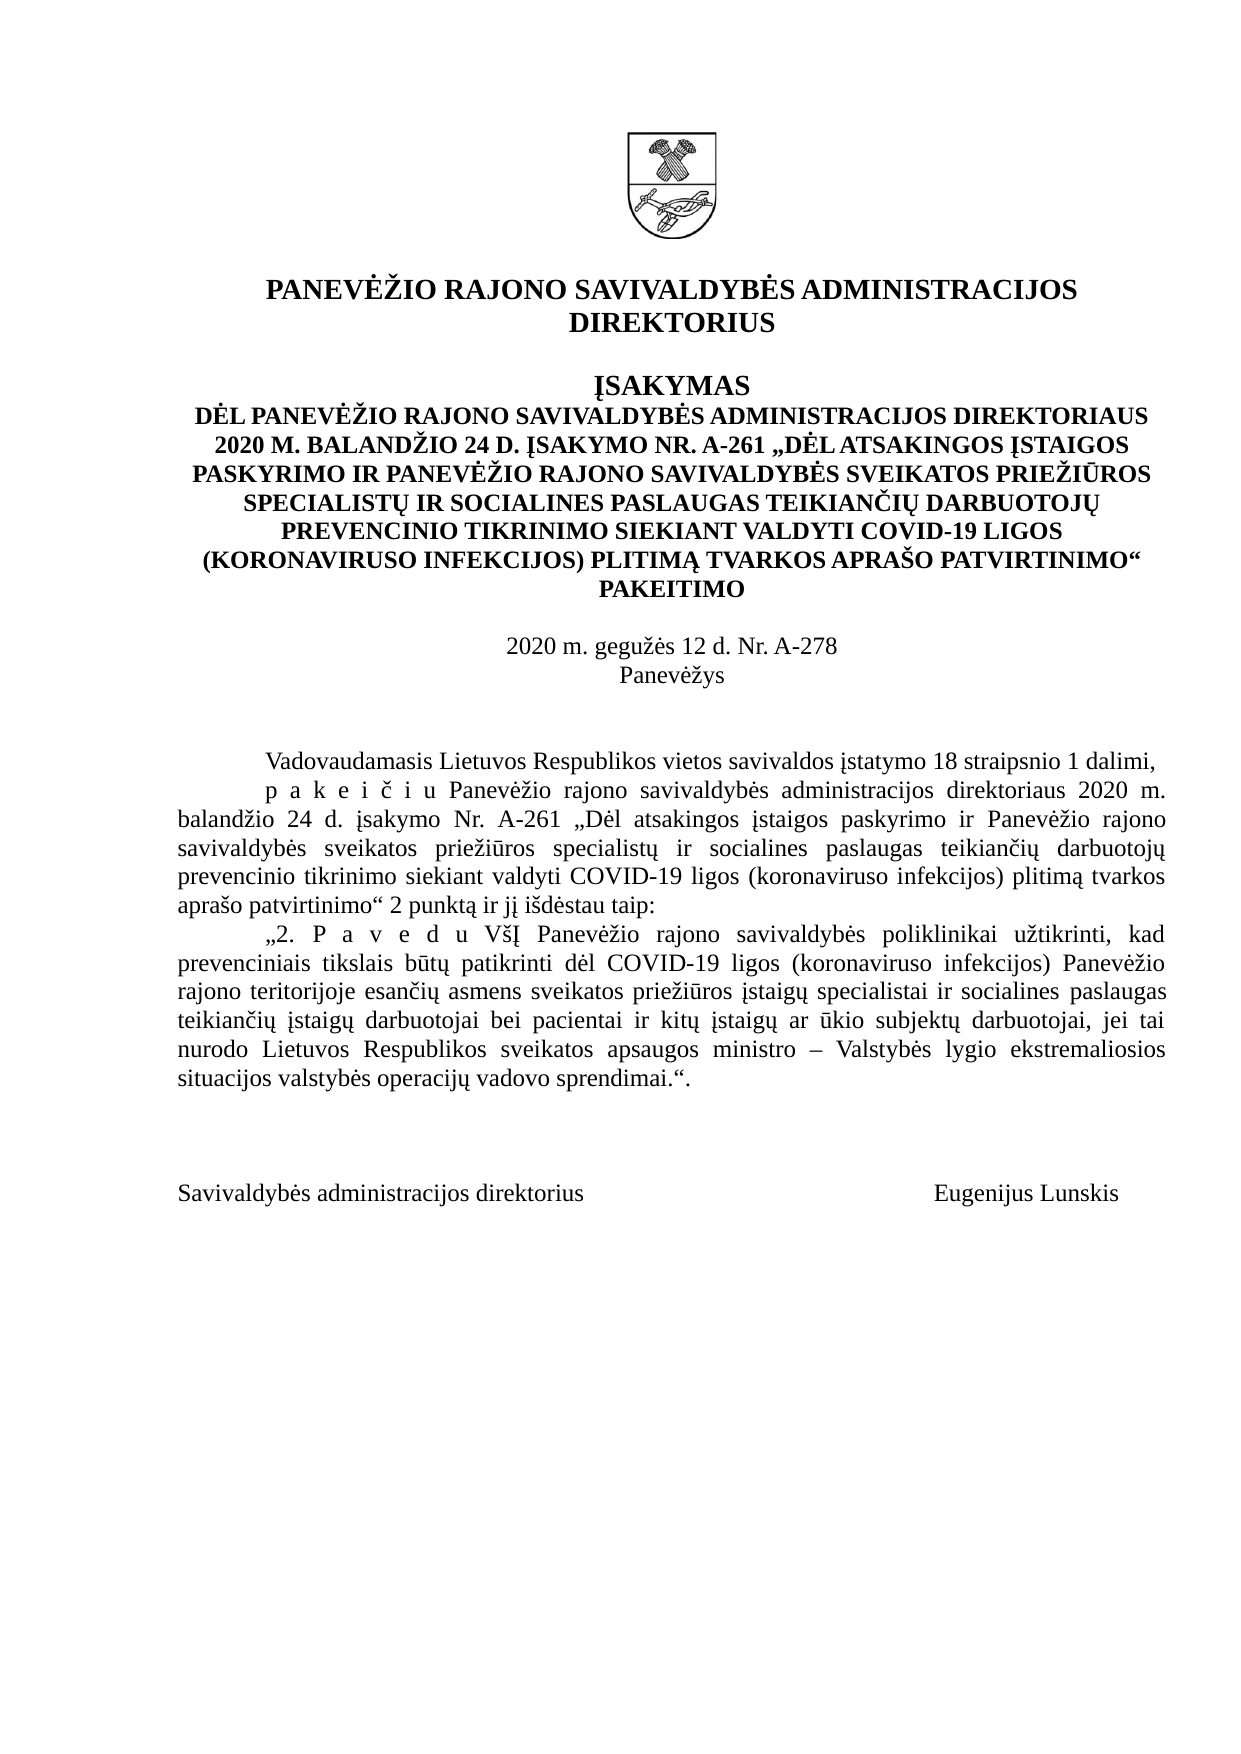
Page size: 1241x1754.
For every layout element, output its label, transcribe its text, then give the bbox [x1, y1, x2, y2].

text PANEVĖŽIO RAJONO SAVIVALDYBĖS ADMINISTRACIJOS [177, 272, 1167, 306]
text Panevėžys [177, 660, 1167, 689]
text Vadovaudamasis Lietuvos Respublikos vietos savivaldos įstatymo 18 straipsnio 1 dalimi, [177, 746, 1167, 775]
text „2. P a v e d u VšĮ Panevėžio rajono savivaldybės poliklinikai užtikrinti, kad prevenciniais tikslais būtų patikrinti dėl COVID-19 ligos (koronaviruso infekcijos) Panevėžio rajono teritorijoje esančių asmens sveikatos priežiūros įstaigų specialistai ir socialines paslaugas teikiančių įstaigų darbuotojai bei pacientai ir kitų įstaigų ar ūkio subjektų darbuotojai, jei tai nurodo Lietuvos Respublikos sveikatos apsaugos ministro – Valstybės lygio ekstremaliosios situacijos valstybės operacijų vadovo sprendimai.“. [177, 919, 1167, 1091]
text 2020 m. gegužės 12 d. Nr. A-278 [177, 631, 1167, 660]
text ĮSAKYMAS [177, 368, 1167, 401]
text DĖL PANEVĖŽIO RAJONO SAVIVALDYBĖS ADMINISTRACIJOS DIREKTORIAUS 2020 M. BALANDŽIO 24 D. ĮSAKYMO NR. A-261 „DĖL ATSAKINGOS ĮSTAIGOS PASKYRIMO IR PANEVĖŽIO RAJONO SAVIVALDYBĖS SVEIKATOS PRIEŽIŪROS SPECIALISTŲ IR SOCIALINES PASLAUGAS TEIKIANČIŲ DARBUOTOJŲ PREVENCINIO TIKRINIMO SIEKIANT VALDYTI COVID-19 LIGOS (KORONAVIRUSO INFEKCIJOS) PLITIMĄ TVARKOS APRAŠO PATVIRTINIMO“ PAKEITIMO [177, 401, 1167, 603]
text p a k e i č i u Panevėžio rajono savivaldybės administracijos direktoriaus 2020 m. balandžio 24 d. įsakymo Nr. A-261 „Dėl atsakingos įstaigos paskyrimo ir Panevėžio rajono savivaldybės sveikatos priežiūros specialistų ir socialines paslaugas teikiančių darbuotojų prevencinio tikrinimo siekiant valdyti COVID-19 ligos (koronaviruso infekcijos) plitimą tvarkos aprašo patvirtinimo“ 2 punktą ir jį išdėstau taip: [177, 775, 1167, 919]
text Savivaldybės administracijos direktorius Eugenijus Lunskis [177, 1178, 1167, 1206]
text DIREKTORIUS [177, 306, 1167, 339]
